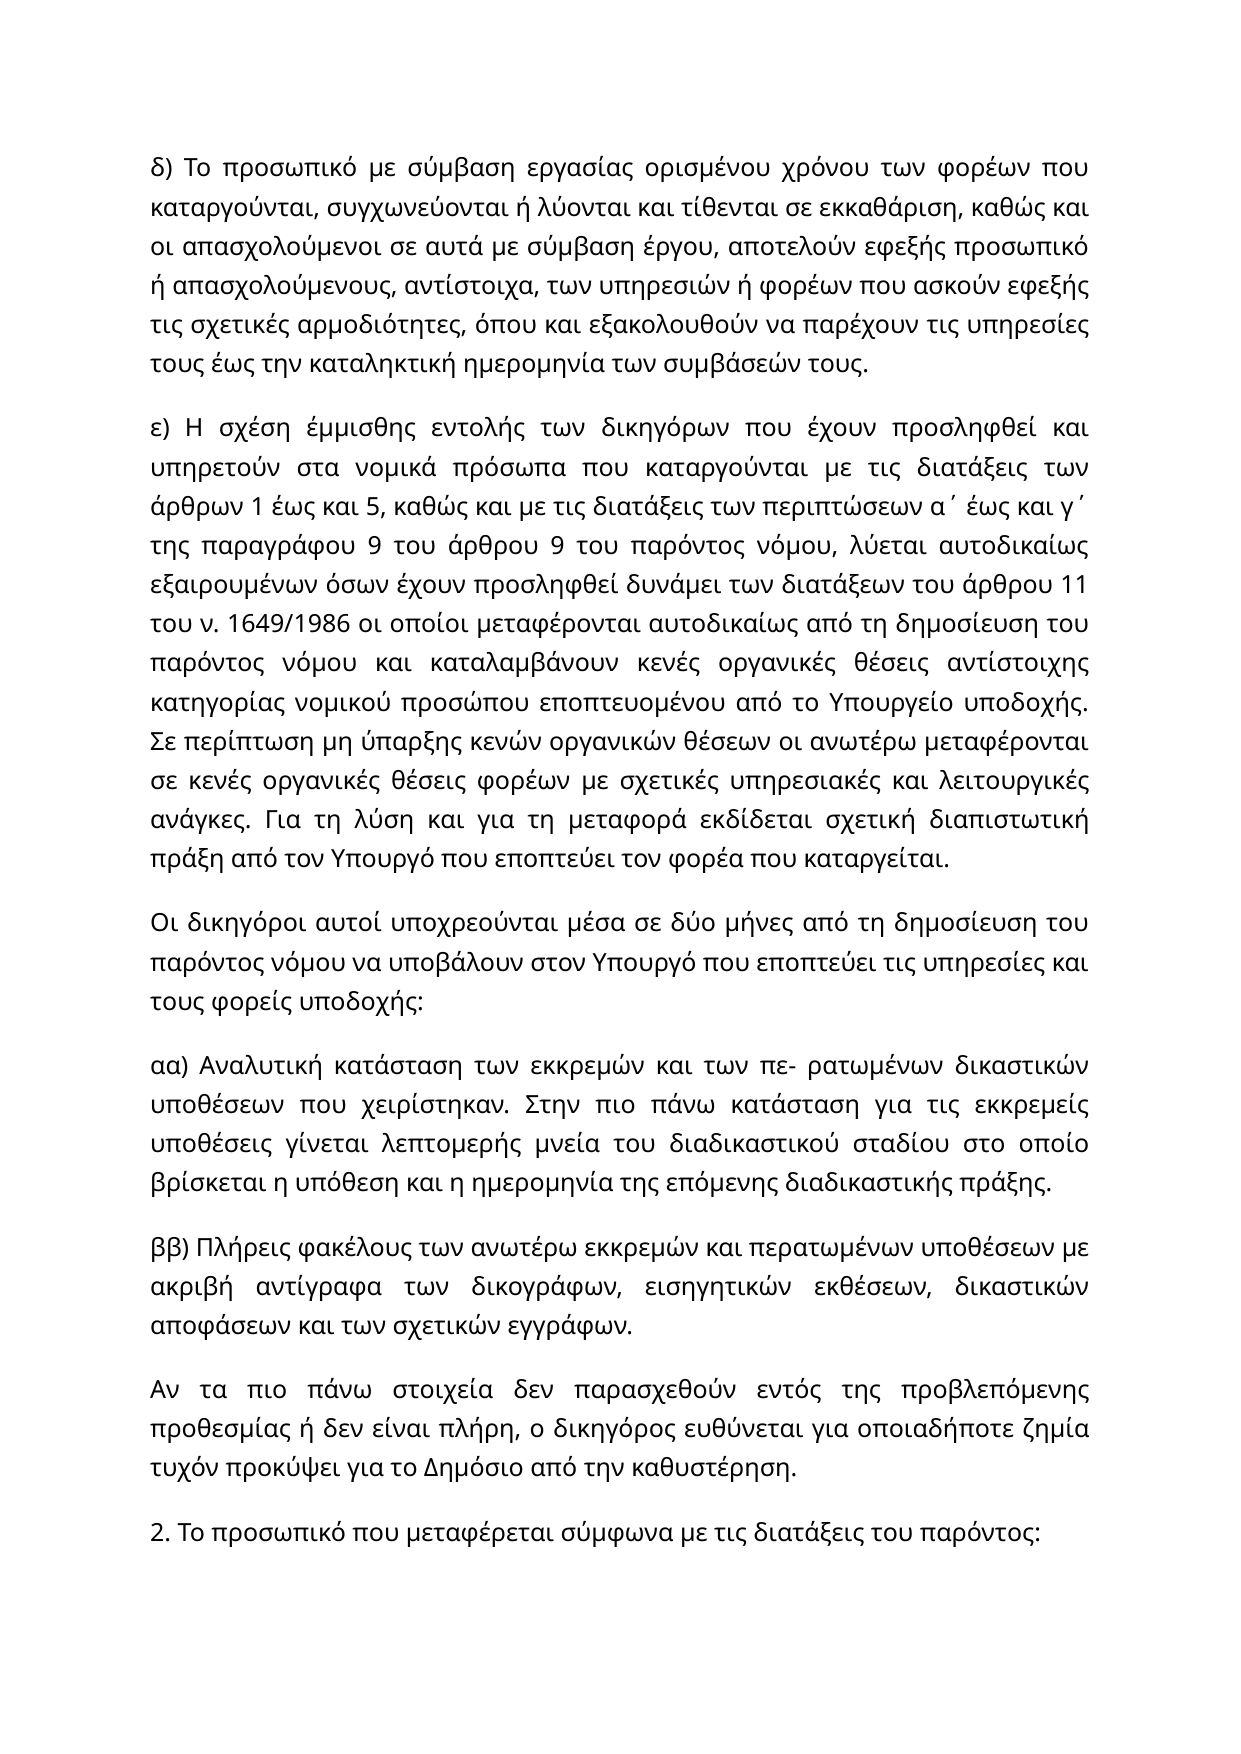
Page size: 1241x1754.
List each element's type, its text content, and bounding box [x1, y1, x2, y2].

text ββ) Πλήρεις φακέλους των ανωτέρω εκκρεμών και περατωμένων υποθέσεων με ακριβή αντίγραφα των δικογράφων, εισηγητικών εκθέσεων, δικαστικών αποφάσεων και των σχετικών εγγράφων. [150, 1229, 1090, 1342]
text ε) Η σχέση έμμισθης εντολής των δικηγόρων που έχουν προσληφθεί και υπηρετούν στα νομικά πρόσωπα που καταργούνται με τις διατάξεις των άρθρων 1 έως και 5, καθώς και με τις διατάξεις των περιπτώσεων α΄ έως και γ΄ της παραγράφου 9 του άρθρου 9 του παρόντος νόμου, λύεται αυτοδικαίως εξαιρουμένων όσων έχουν προσληφθεί δυνάμει των διατάξεων του άρθρου 11 του ν. 1649/1986 οι οποίοι μεταφέρονται αυτοδικαίως από τη δημοσίευση του παρόντος νόμου και καταλαμβάνουν κενές οργανικές θέσεις αντίστοιχης κατηγορίας νομικού προσώπου εποπτευομένου από το Υπουργείο υποδοχής. Σε περίπτωση μη ύπαρξης κενών οργανικών θέσεων οι ανωτέρω μεταφέρονται σε κενές οργανικές θέσεις φορέων με σχετικές υπηρεσιακές και λειτουργικές ανάγκες. Για τη λύση και για τη μεταφορά εκδίδεται σχετική διαπιστωτική πράξη από τον Υπουργό που εποπτεύει τον φορέα που καταργείται. [150, 410, 1090, 875]
text Αν τα πιο πάνω στοιχεία δεν παρασχεθούν εντός της προβλεπόμενης προθεσμίας ή δεν είναι πλήρη, ο δικηγόρος ευθύνεται για οποιαδήποτε ζημία τυχόν προκύψει για το Δημόσιο από την καθυστέρηση. [150, 1372, 1090, 1484]
text αα) Αναλυτική κατάσταση των εκκρεμών και των πε- ρατωμένων δικαστικών υποθέσεων που χειρίστηκαν. Στην πιο πάνω κατάσταση για τις εκκρεμείς υποθέσεις γίνεται λεπτομερής μνεία του διαδικαστικού σταδίου στο οποίο βρίσκεται η υπόθεση και η ημερομηνία της επόμενης διαδικαστικής πράξης. [150, 1047, 1090, 1199]
text Οι δικηγόροι αυτοί υποχρεούνται μέσα σε δύο μήνες από τη δημοσίευση του παρόντος νόμου να υποβάλουν στον Υπουργό που εποπτεύει τις υπηρεσίες και τους φορείς υποδοχής: [150, 905, 1090, 1017]
text 2. Το προσωπικό που μεταφέρεται σύμφωνα με τις διατάξεις του παρόντος: [150, 1514, 1090, 1548]
text δ) Το προσωπικό με σύμβαση εργασίας ορισμένου χρόνου των φορέων που καταργούνται, συγχωνεύονται ή λύονται και τίθενται σε εκκαθάριση, καθώς και οι απασχολούμενοι σε αυτά με σύμβαση έργου, αποτελούν εφεξής προσωπικό ή απασχολούμενους, αντίστοιχα, των υπηρεσιών ή φορέων που ασκούν εφεξής τις σχετικές αρμοδιότητες, όπου και εξακολουθούν να παρέχουν τις υπηρεσίες τους έως την καταληκτική ημερομηνία των συμβάσεών τους. [150, 150, 1090, 380]
